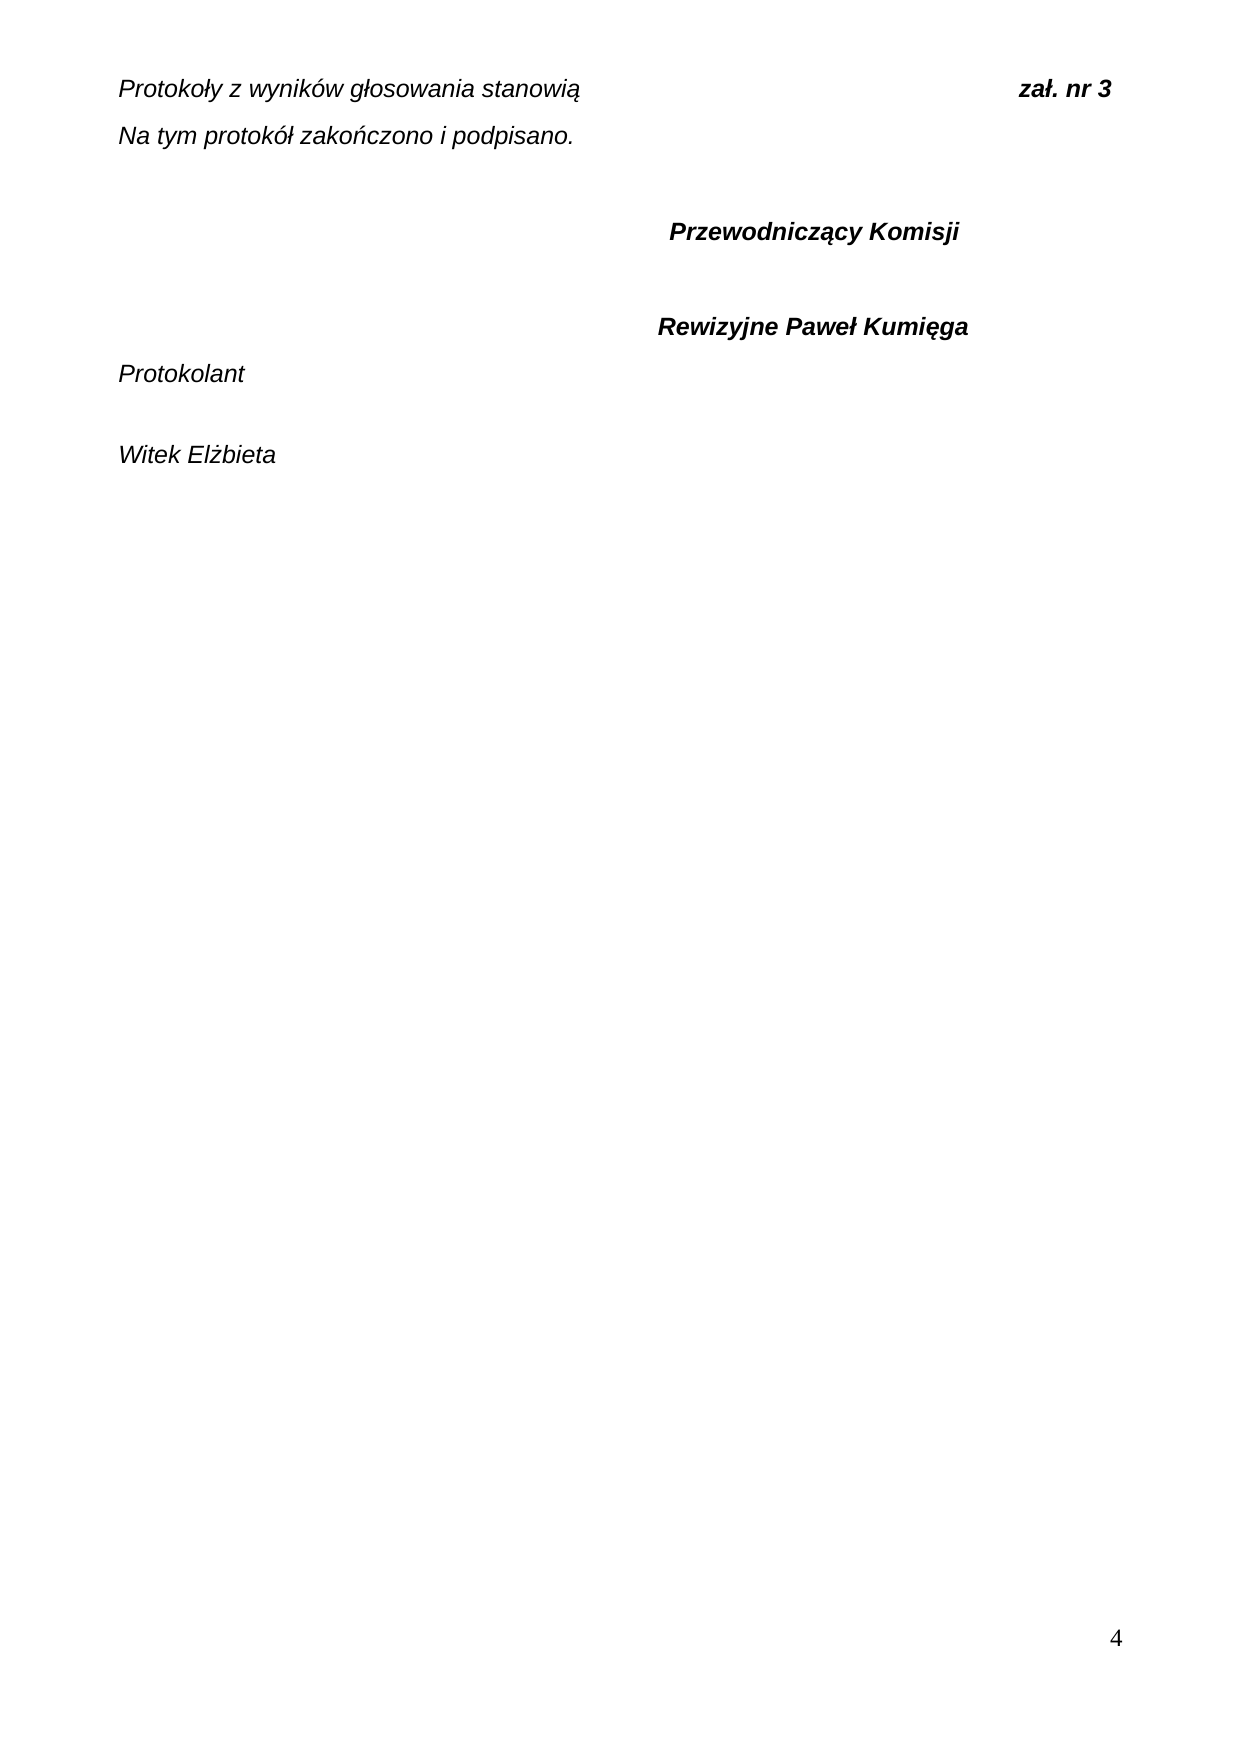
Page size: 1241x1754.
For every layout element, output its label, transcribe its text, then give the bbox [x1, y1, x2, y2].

text Rewizyjne Paweł Kumięga [561, 312, 1122, 341]
text Protokoły z wyników głosowania stanowią zał. nr 3 [118, 74, 1122, 102]
text Przewodniczący Komisji [634, 217, 1122, 245]
text Witek Elżbieta [118, 407, 1122, 469]
text Na tym protokół zakończono i podpisano. [118, 121, 1122, 150]
text Protokolant [118, 359, 1122, 388]
